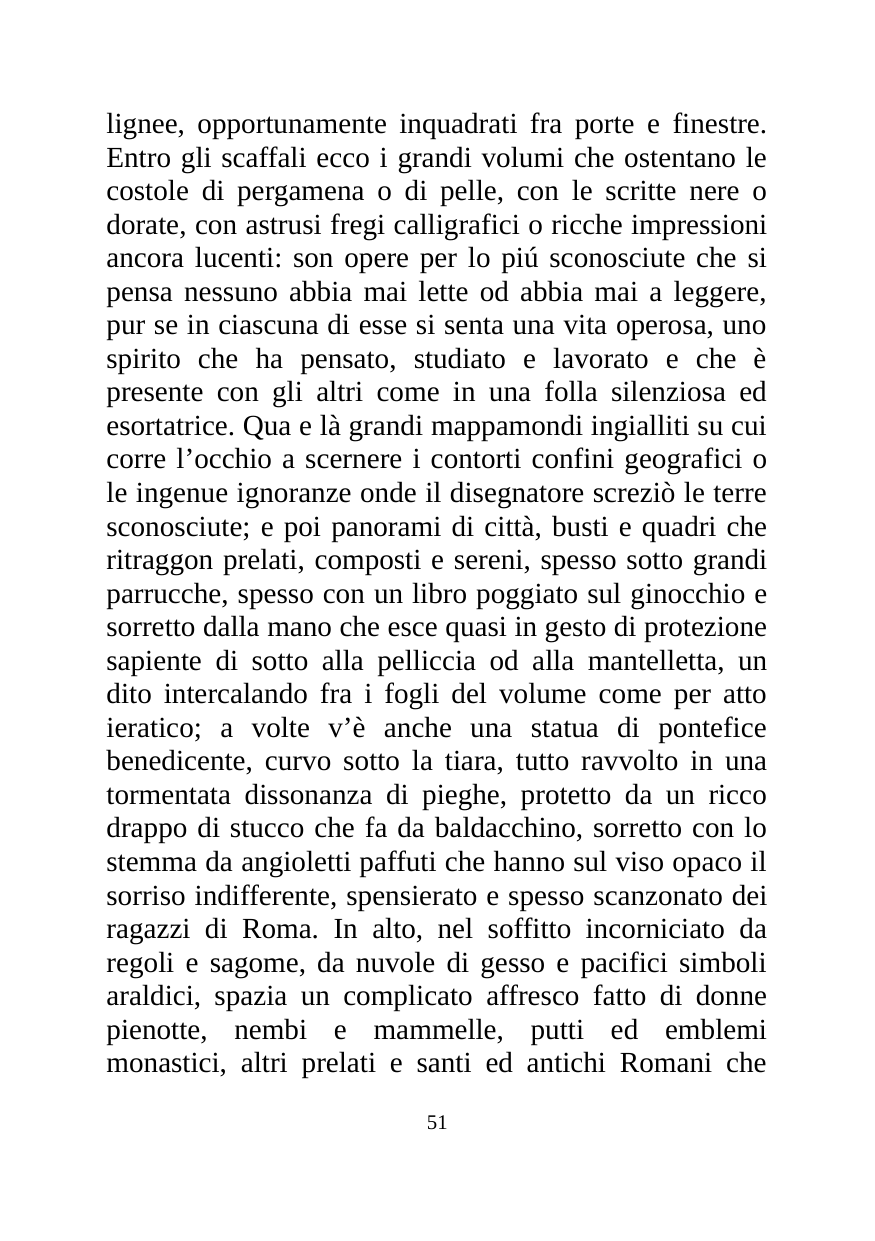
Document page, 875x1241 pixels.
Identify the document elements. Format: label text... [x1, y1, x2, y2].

text lignee, opportunamente inquadrati fra porte e finestre. Entro gli scaffali ecco i grandi volumi che ostentano le costole di pergamena o di pelle, con le scritte nere o dorate, con astrusi fregi calligrafici o ricche impressioni ancora lucenti: son opere per lo piú sconosciute che si pensa nessuno abbia mai lette od abbia mai a leggere, pur se in ciascuna di esse si senta una vita operosa, uno spirito che ha pensato, studiato e lavorato e che è presente con gli altri come in una folla silenziosa ed esortatrice. Qua e là grandi mappamondi ingialliti su cui corre l’occhio a scernere i contorti confini geografici o le ingenue ignoranze onde il disegnatore screziò le terre sconosciute; e poi panorami di città, busti e quadri che ritraggon prelati, composti e sereni, spesso sotto grandi parrucche, spesso con un libro poggiato sul ginocchio e sorretto dalla mano che esce quasi in gesto di protezione sapiente di sotto alla pelliccia od alla mantelletta, un dito intercalando fra i fogli del volume come per atto ieratico; a volte v’è anche una statua di pontefice benedicente, curvo sotto la tiara, tutto ravvolto in una tormentata dissonanza di pieghe, protetto da un ricco drappo di stucco che fa da baldacchino, sorretto con lo stemma da angioletti paffuti che hanno sul viso opaco il sorriso indifferente, spensierato e spesso scanzonato dei ragazzi di Roma. In alto, nel soffitto incorniciato da regoli e sagome, da nuvole di gesso e pacifici simboli araldici, spazia un complicato affresco fatto di donne pienotte, nembi e mammelle, putti ed emblemi monastici, altri prelati e santi ed antichi Romani che [106, 106, 768, 1079]
